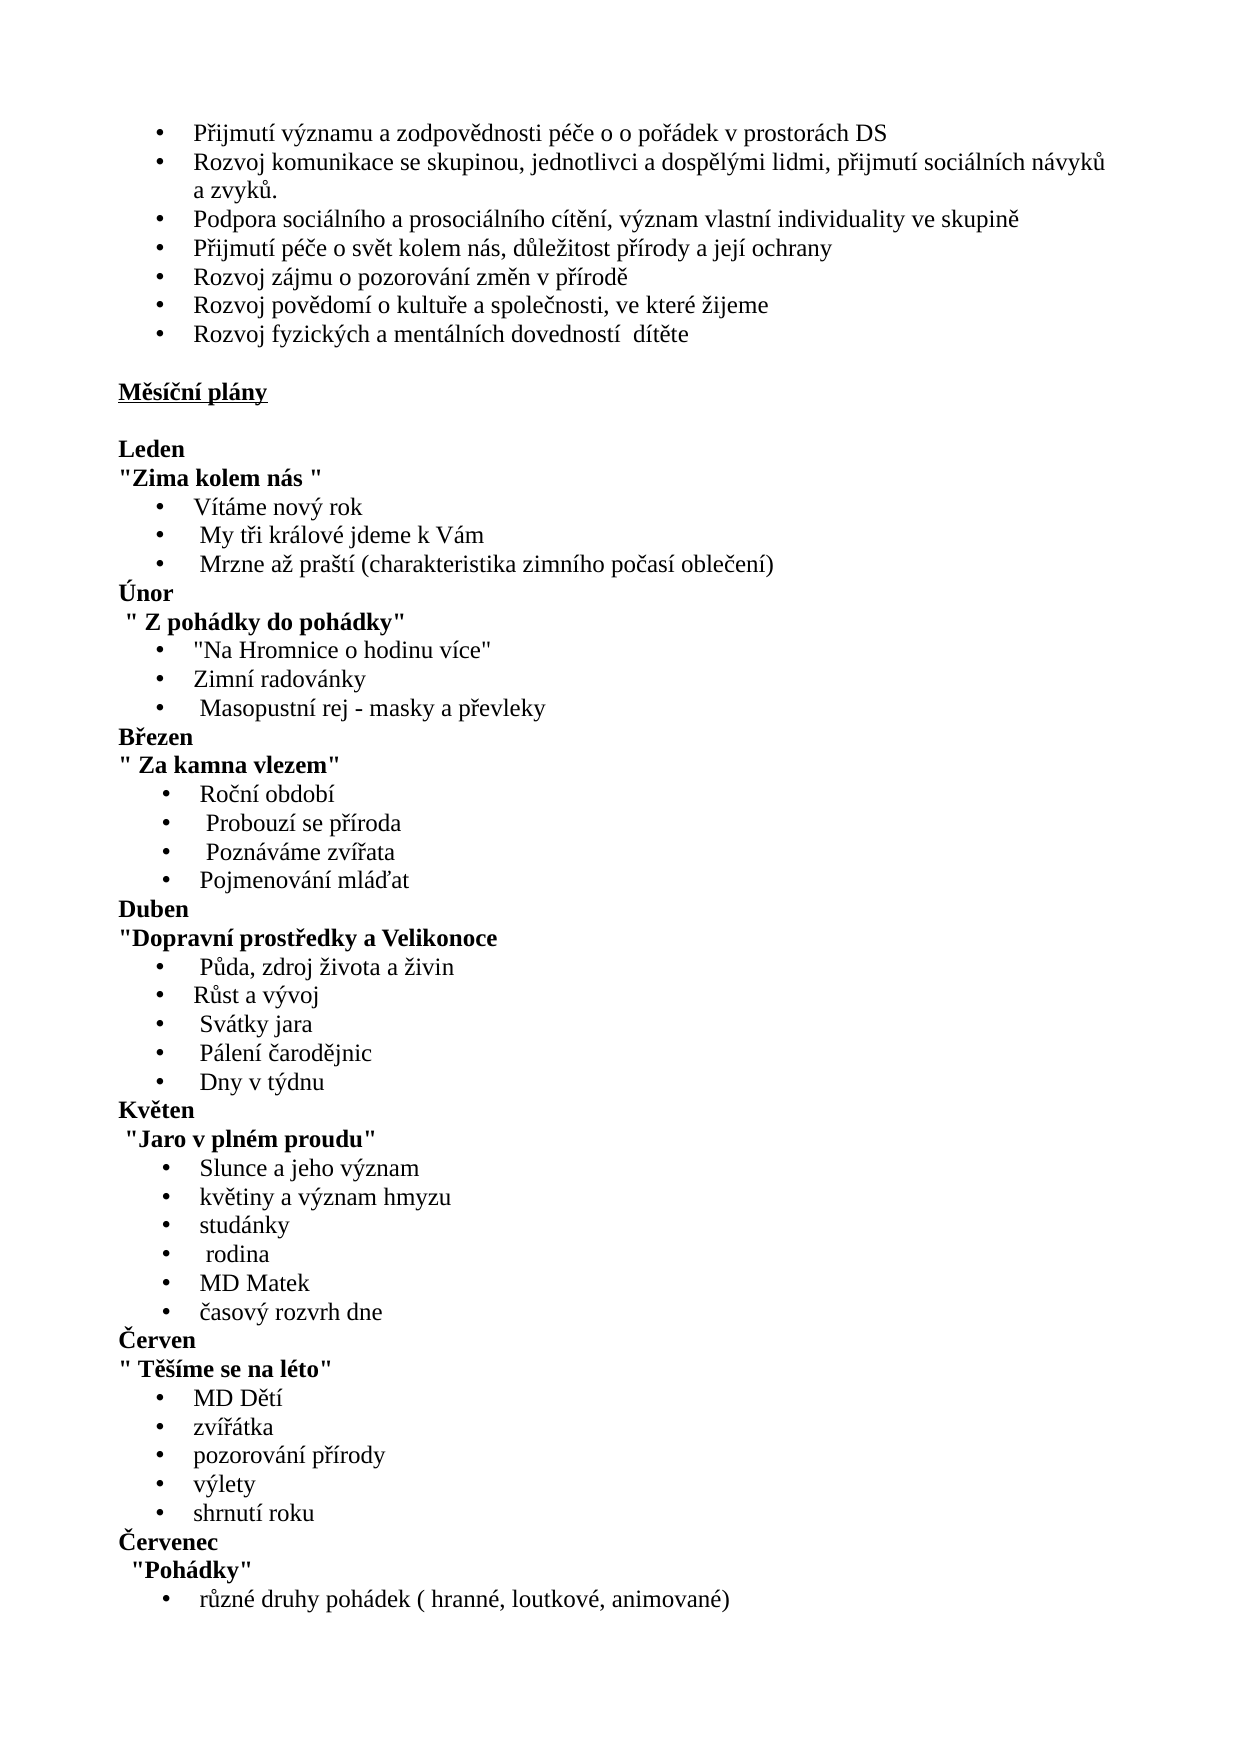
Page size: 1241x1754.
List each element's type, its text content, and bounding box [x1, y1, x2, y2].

list Přijmutí péče o svět kolem nás, důležitost přírody a její ochrany [156, 233, 1122, 262]
list Probouzí se příroda [162, 808, 1122, 837]
list Rozvoj povědomí o kultuře a společnosti, ve které žijeme [156, 291, 1122, 319]
list zvířátka [156, 1412, 1122, 1441]
list MD Matek [162, 1268, 1122, 1297]
list Roční období [162, 779, 1122, 808]
text Květen [118, 1096, 1122, 1124]
text Leden [118, 434, 1122, 463]
text "Jaro v plném proudu" [118, 1124, 1122, 1153]
text "Zima kolem nás " [118, 463, 1122, 492]
list Slunce a jeho význam [162, 1153, 1122, 1182]
text " Z pohádky do pohádky" [118, 607, 1122, 636]
list studánky [162, 1211, 1122, 1239]
list shrnutí roku [156, 1498, 1122, 1527]
text Červen [118, 1326, 1122, 1354]
list My tři králové jdeme k Vám [156, 521, 1122, 549]
list MD Dětí [156, 1383, 1122, 1412]
text " Těšíme se na léto" [118, 1354, 1122, 1383]
list Dny v týdnu [156, 1067, 1122, 1096]
text Duben [118, 894, 1122, 923]
text Únor [118, 578, 1122, 607]
list Rozvoj fyzických a mentálních dovedností dítěte [156, 319, 1122, 348]
list Mrzne až praští (charakteristika zimního počasí oblečení) [156, 549, 1122, 578]
list Pálení čarodějnic [156, 1038, 1122, 1067]
list rodina [162, 1239, 1122, 1268]
list Růst a vývoj [156, 981, 1122, 1009]
list pozorování přírody [156, 1441, 1122, 1469]
list různé druhy pohádek ( hranné, loutkové, animované) [162, 1584, 1122, 1613]
list Podpora sociálního a prosociálního cítění, význam vlastní individuality ve skupině [156, 204, 1122, 233]
list výlety [156, 1469, 1122, 1498]
list časový rozvrh dne [162, 1297, 1122, 1326]
list "Na Hromnice o hodinu více" [156, 636, 1122, 664]
list Svátky jara [156, 1009, 1122, 1038]
list Vítáme nový rok [156, 492, 1122, 521]
list květiny a význam hmyzu [162, 1182, 1122, 1211]
text " Za kamna vlezem" [118, 751, 1122, 779]
text "Dopravní prostředky a Velikonoce [118, 923, 1122, 952]
text Červenec [118, 1527, 1122, 1556]
text "Pohádky" [118, 1556, 1122, 1584]
list Zimní radovánky [156, 664, 1122, 693]
list Masopustní rej - masky a převleky [156, 693, 1122, 722]
text Měsíční plány [118, 377, 1122, 406]
list Rozvoj zájmu o pozorování změn v přírodě [156, 262, 1122, 291]
list Půda, zdroj života a živin [156, 952, 1122, 981]
list Pojmenování mláďat [162, 866, 1122, 894]
list Poznáváme zvířata [162, 837, 1122, 866]
text Březen [118, 722, 1122, 751]
list Přijmutí významu a zodpovědnosti péče o o pořádek v prostorách DS [156, 118, 1122, 147]
list Rozvoj komunikace se skupinou, jednotlivci a dospělými lidmi, přijmutí sociálních návyků a zvyků. [156, 147, 1122, 204]
